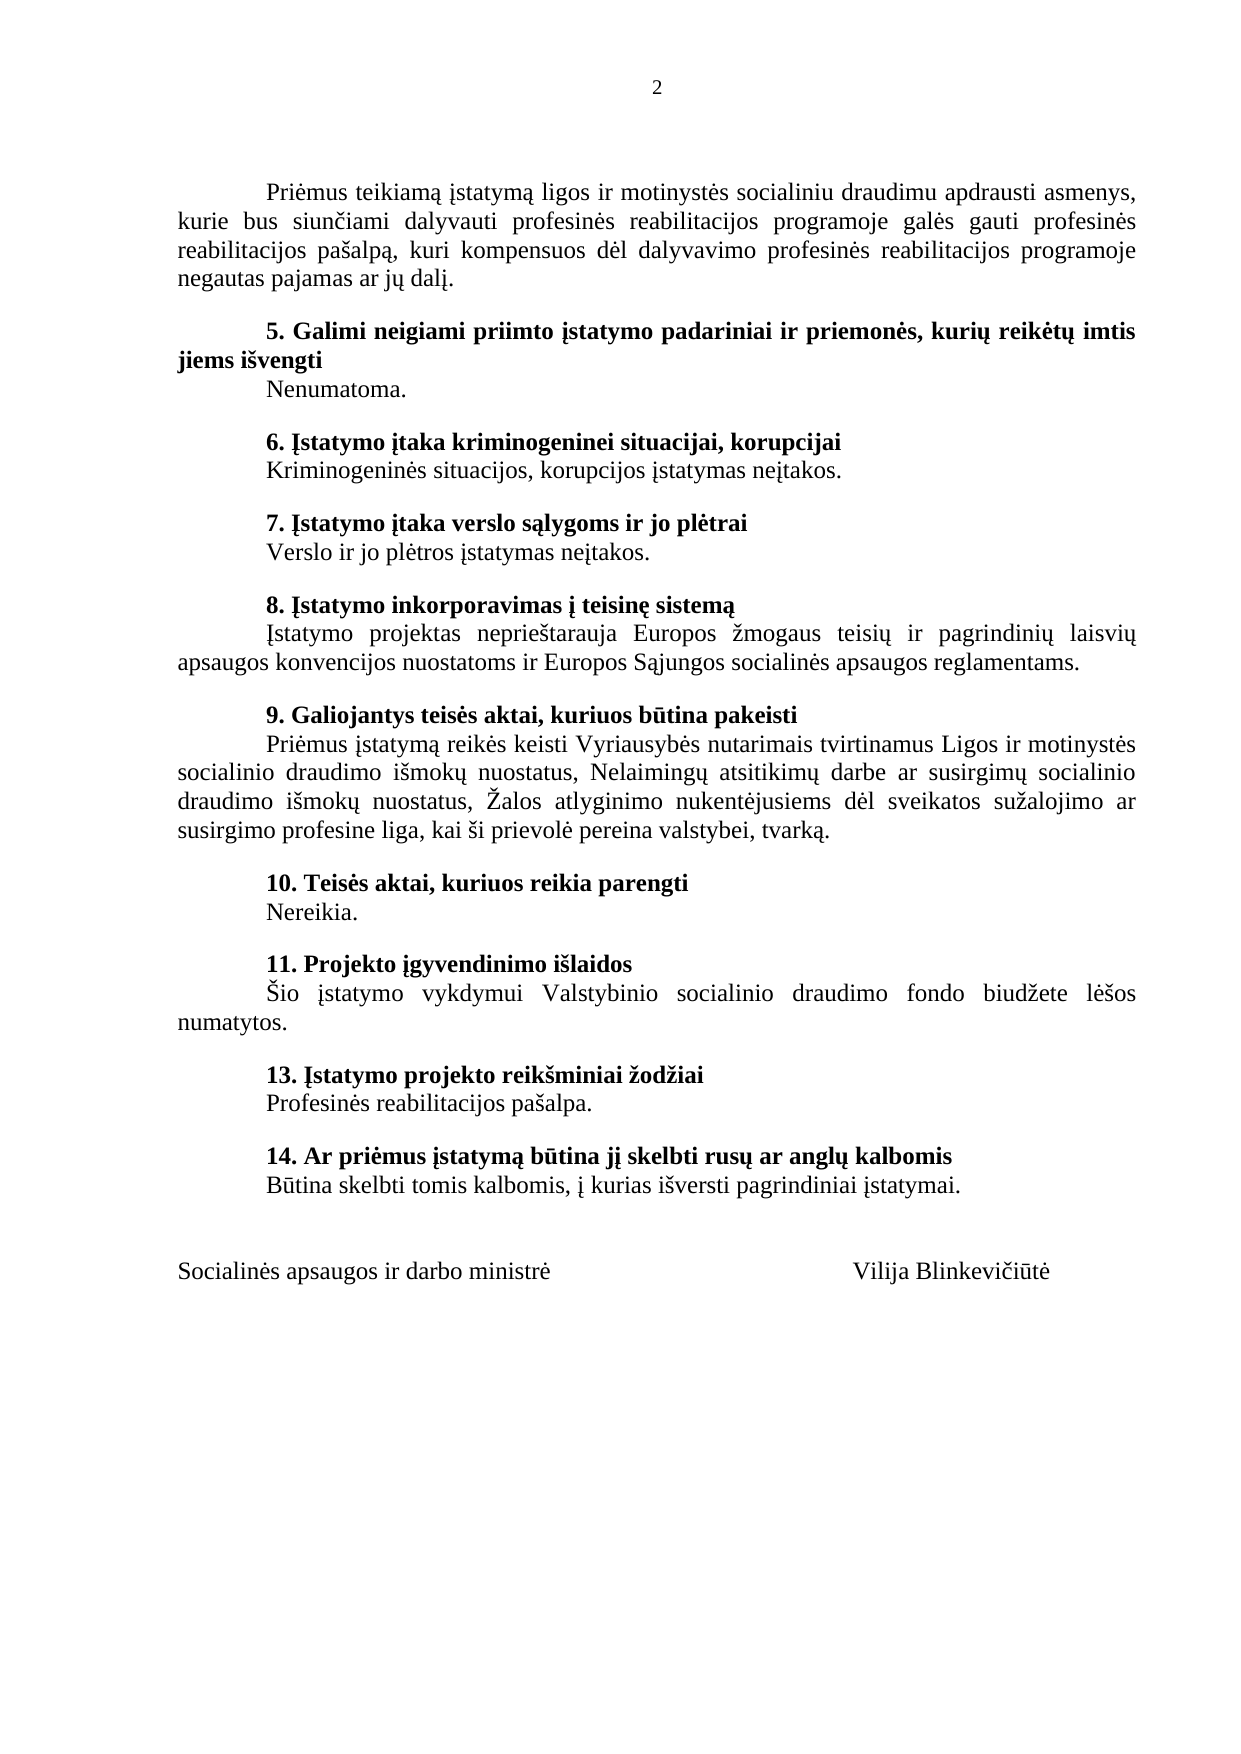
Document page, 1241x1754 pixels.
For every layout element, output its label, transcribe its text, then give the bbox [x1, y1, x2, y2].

text 8. Įstatymo inkorporavimas į teisinę sistemą [177, 590, 1137, 618]
text Priėmus teikiamą įstatymą ligos ir motinystės socialiniu draudimu apdrausti asmenys, kurie bus siunčiami dalyvauti profesinės reabilitacijos programoje galės gauti profesinės reabilitacijos pašalpą, kuri kompensuos dėl dalyvavimo profesinės reabilitacijos programoje negautas pajamas ar jų dalį. [177, 177, 1137, 292]
text 5. Galimi neigiami priimto įstatymo padariniai ir priemonės, kurių reikėtų imtis jiems išvengti [177, 316, 1137, 374]
text 9. Galiojantys teisės aktai, kuriuos būtina pakeisti [177, 700, 1137, 729]
text Kriminogeninės situacijos, korupcijos įstatymas neįtakos. [177, 455, 1137, 484]
text Būtina skelbti tomis kalbomis, į kurias išversti pagrindiniai įstatymai. [177, 1170, 1137, 1199]
text Nenumatoma. [177, 374, 1137, 402]
text Profesinės reabilitacijos pašalpa. [177, 1088, 1137, 1117]
text Įstatymo projektas neprieštarauja Europos žmogaus teisių ir pagrindinių laisvių apsaugos konvencijos nuostatoms ir Europos Sąjungos socialinės apsaugos reglamentams. [177, 618, 1137, 676]
text 11. Projekto įgyvendinimo išlaidos [177, 949, 1137, 978]
text 14. Ar priėmus įstatymą būtina jį skelbti rusų ar anglų kalbomis [177, 1141, 1137, 1170]
text 13. Įstatymo projekto reikšminiai žodžiai [177, 1060, 1137, 1088]
text Nereikia. [177, 897, 1137, 925]
text 7. Įstatymo įtaka verslo sąlygoms ir jo plėtrai [177, 508, 1137, 537]
text Priėmus įstatymą reikės keisti Vyriausybės nutarimais tvirtinamus Ligos ir motinystės socialinio draudimo išmokų nuostatus, Nelaimingų atsitikimų darbe ar susirgimų socialinio draudimo išmokų nuostatus, Žalos atlyginimo nukentėjusiems dėl sveikatos sužalojimo ar susirgimo profesine liga, kai ši prievolė pereina valstybei, tvarką. [177, 729, 1137, 844]
text Socialinės apsaugos ir darbo ministrė Vilija Blinkevičiūtė [177, 1256, 1137, 1285]
text Šio įstatymo vykdymui Valstybinio socialinio draudimo fondo biudžete lėšos numatytos. [177, 978, 1137, 1036]
text 6. Įstatymo įtaka kriminogeninei situacijai, korupcijai [177, 427, 1137, 455]
text 10. Teisės aktai, kuriuos reikia parengti [177, 868, 1137, 897]
text Verslo ir jo plėtros įstatymas neįtakos. [177, 537, 1137, 566]
